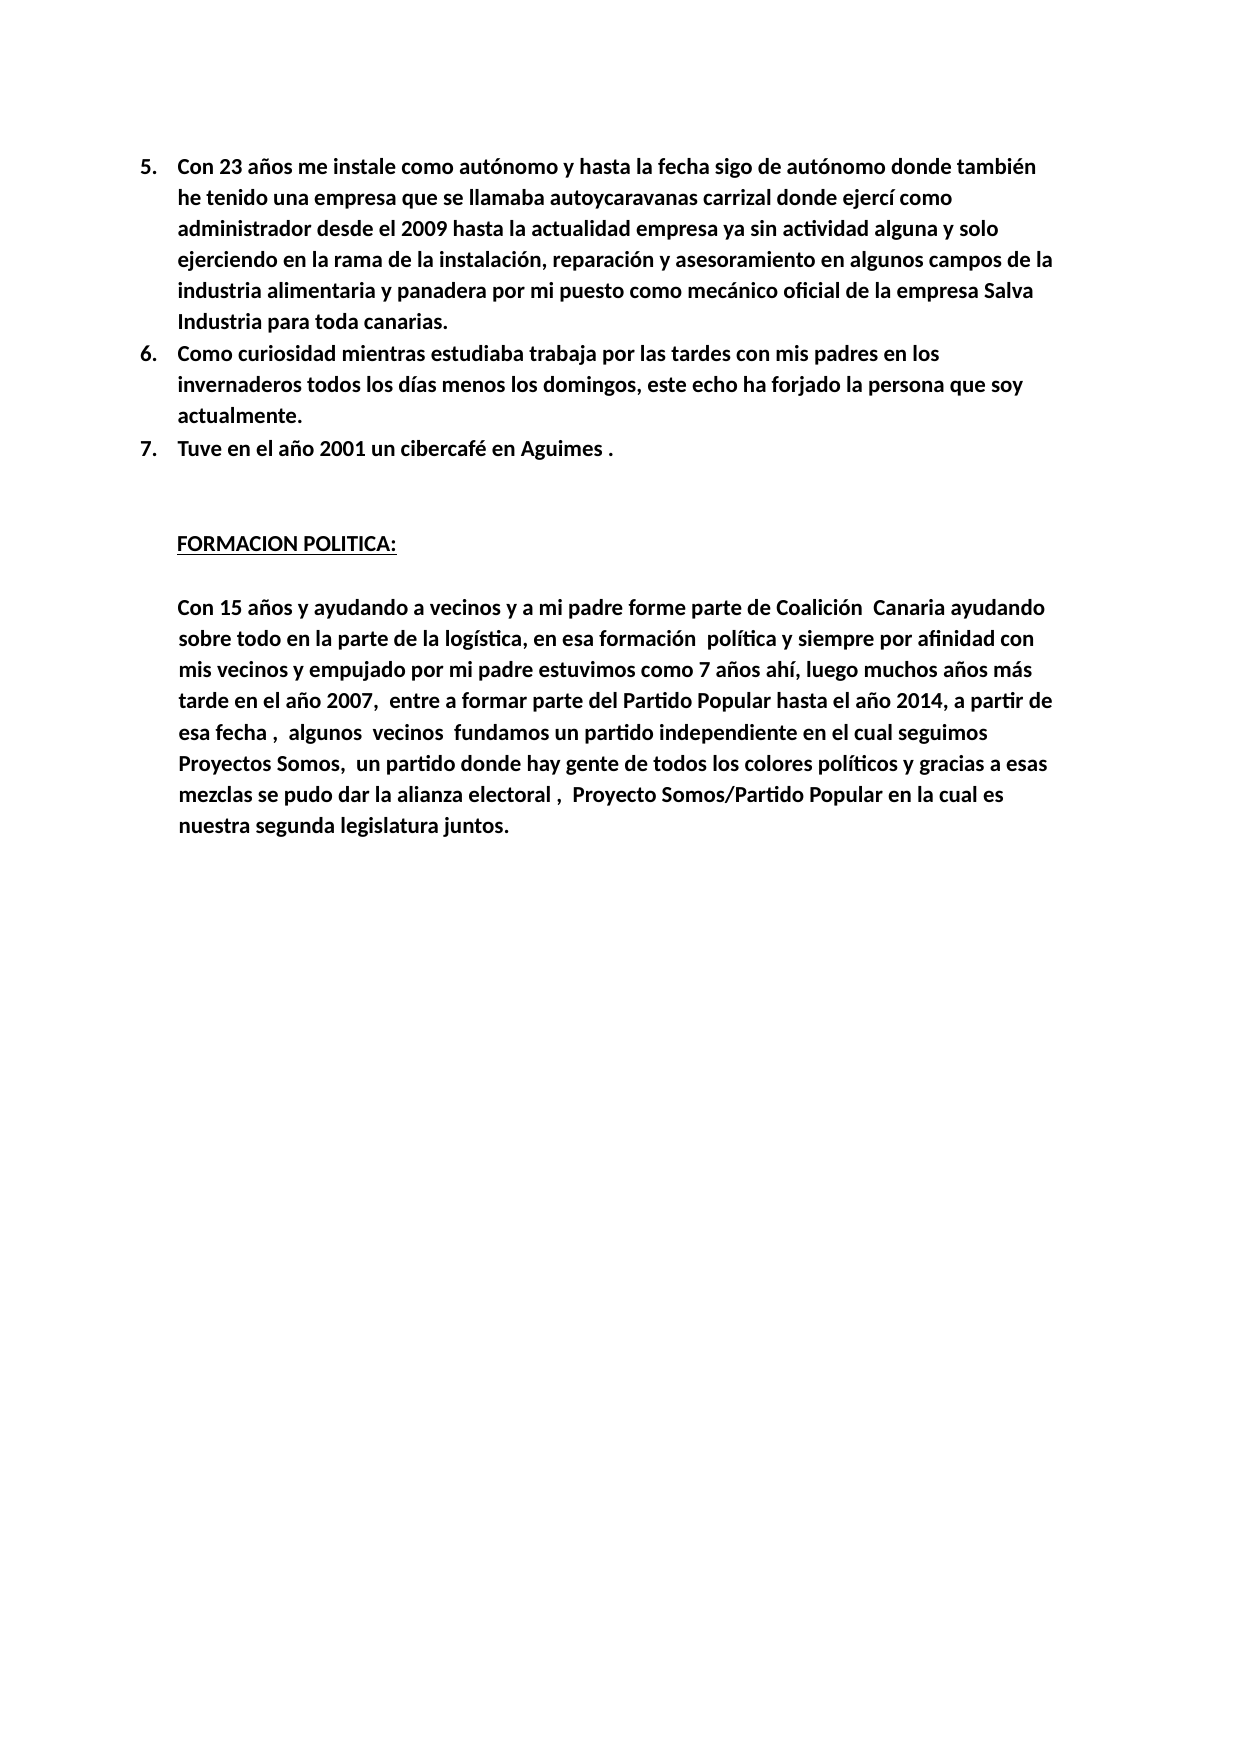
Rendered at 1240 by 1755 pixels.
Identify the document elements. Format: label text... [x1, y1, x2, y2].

text FORMACION POLITICA: [177, 529, 1058, 558]
list Tuve en el año 2001 un cibercafé en Aguimes . [140, 434, 1058, 462]
list Como curiosidad mientras estudiaba trabaja por las tardes con mis padres en los invernaderos todos los días menos los domingos, este echo ha forjado la persona que soy actualmente. [140, 339, 1058, 429]
text Con 15 años y ayudando a vecinos y a mi padre forme parte de Coalición Canaria ayudando sobre todo en la parte de la logística, en esa formación política y siempre por afinidad con mis vecinos y empujado por mi padre estuvimos como 7 años ahí, luego muchos años más tarde en el año 2007, entre a formar parte del Partido Popular hasta el año 2014, a partir de esa fecha , algunos vecinos fundamos un partido independiente en el cual seguimos Proyectos Somos, un partido donde hay gente de todos los colores políticos y gracias a esas mezclas se pudo dar la alianza electoral , Proyecto Somos/Partido Popular en la cual es nuestra segunda legislatura juntos. [177, 593, 1058, 839]
list Con 23 años me instale como autónomo y hasta la fecha sigo de autónomo donde también he tenido una empresa que se llamaba autoycaravanas carrizal donde ejercí como administrador desde el 2009 hasta la actualidad empresa ya sin actividad alguna y solo ejerciendo en la rama de la instalación, reparación y asesoramiento en algunos campos de la industria alimentaria y panadera por mi puesto como mecánico oficial de la empresa Salva Industria para toda canarias. [140, 152, 1058, 335]
